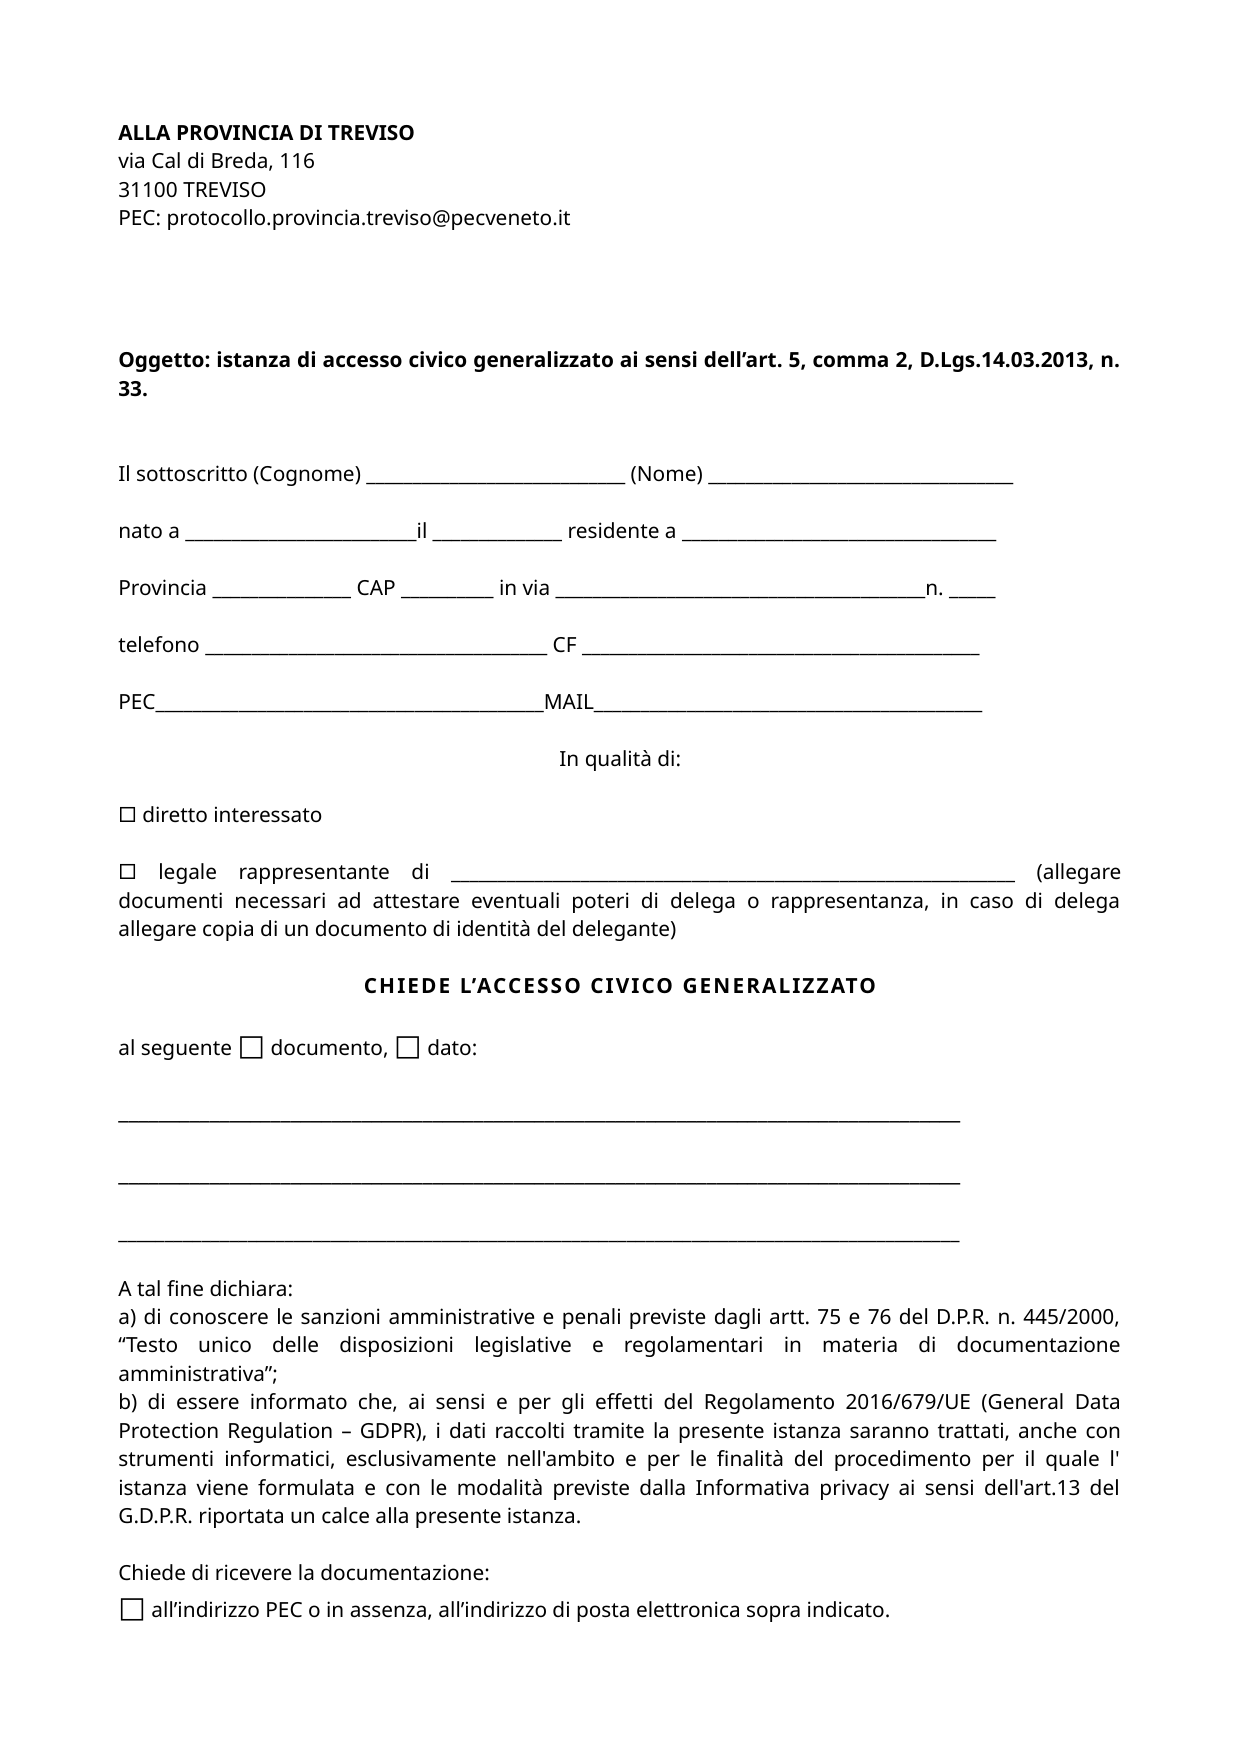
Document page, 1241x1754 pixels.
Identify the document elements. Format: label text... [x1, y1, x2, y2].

text telefono _____________________________________ CF ___________________________________________ [118, 630, 1122, 658]
text ALLA PROVINCIA DI TREVISO [118, 118, 1122, 147]
text Chiede di ricevere la documentazione: [118, 1558, 1122, 1587]
text  legale rappresentante di _____________________________________________________________ (allegare documenti necessari ad attestare eventuali poteri di delega o rappresentanza, in caso di delega allegare copia di un documento di identità del delegante) [118, 857, 1122, 943]
text PEC: protocollo.provincia.treviso@pecveneto.it [118, 203, 1122, 232]
text Oggetto: istanza di accesso civico generalizzato ai sensi dell’art. 5, comma 2, D.Lgs.14.03.2013, n. 33. [118, 346, 1122, 402]
text via Cal di Breda, 116 [118, 147, 1122, 175]
subtitle CHIEDE L’ACCESSO CIVICO GENERALIZZATO [118, 971, 1122, 1000]
text ___________________________________________________________________________________________ [118, 1217, 1122, 1245]
text PEC__________________________________________MAIL__________________________________________ [118, 687, 1122, 715]
text nato a _________________________il ______________ residente a __________________________________ [118, 516, 1122, 545]
text Provincia _______________ CAP __________ in via ________________________________________n. _____ [118, 573, 1122, 602]
text a) di conoscere le sanzioni amministrative e penali previste dagli artt. 75 e 76 del D.P.R. n. 445/2000, “Testo unico delle disposizioni legislative e regolamentari in materia di documentazione amministrativa”; [118, 1302, 1122, 1387]
text  diretto interessato [118, 801, 1122, 829]
text In qualità di: [118, 744, 1122, 772]
text □ all’indirizzo PEC o in assenza, all’indirizzo di posta elettronica sopra indicato. [118, 1587, 1122, 1626]
text Il sottoscritto (Cognome) ____________________________ (Nome) _________________________________ [118, 459, 1122, 488]
text ___________________________________________________________________________________ [118, 1095, 1122, 1126]
text ___________________________________________________________________________________ [118, 1157, 1122, 1188]
text A tal fine dichiara: [118, 1274, 1122, 1302]
text al seguente □ documento, □ dato: [118, 1024, 1122, 1063]
text 31100 TREVISO [118, 175, 1122, 203]
text b) di essere informato che, ai sensi e per gli effetti del Regolamento 2016/679/UE (General Data Protection Regulation – GDPR), i dati raccolti tramite la presente istanza saranno trattati, anche con strumenti informatici, esclusivamente nell'ambito e per le finalità del procedimento per il quale l' istanza viene formulata e con le modalità previste dalla Informativa privacy ai sensi dell'art.13 del G.D.P.R. riportata un calce alla presente istanza. [118, 1387, 1122, 1530]
